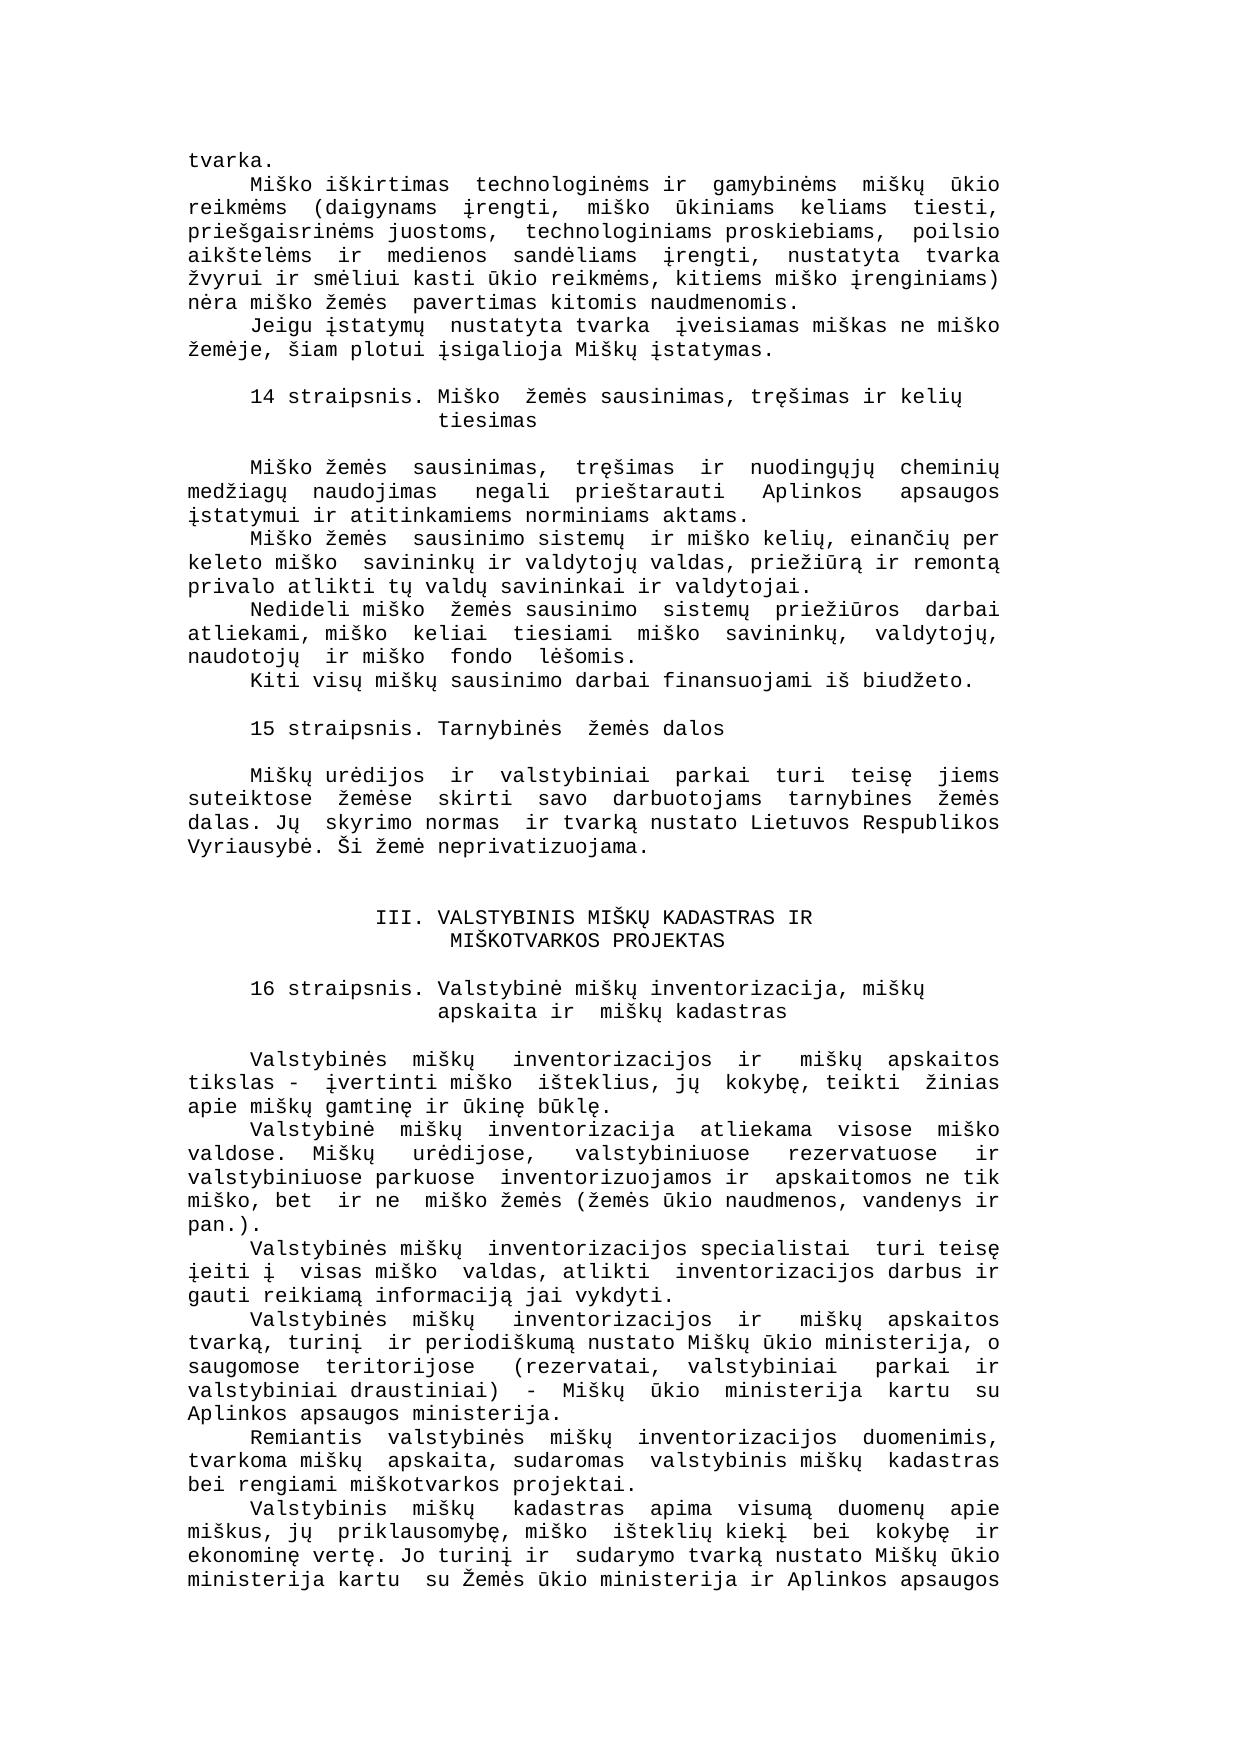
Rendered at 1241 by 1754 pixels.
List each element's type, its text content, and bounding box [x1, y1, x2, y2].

text Valstybinė miškų inventorizacija atliekama visose miško [187, 1119, 1053, 1143]
text ministerija kartu su Žemės ūkio ministerija ir Aplinkos apsaugos [187, 1569, 1053, 1592]
text apskaita ir miškų kadastras [187, 1001, 1053, 1025]
text Valstybinis miškų kadastras apima visumą duomenų apie [187, 1498, 1053, 1521]
text Jeigu įstatymų nustatyta tvarka įveisiamas miškas ne miško [187, 316, 1053, 339]
text pan.). [187, 1214, 1053, 1238]
text Valstybinės miškų inventorizacijos ir miškų apskaitos [187, 1309, 1053, 1332]
text priešgaisrinėms juostoms, technologiniams proskiebiams, poilsio [187, 221, 1053, 244]
text saugomose teritorijose (rezervatai, valstybiniai parkai ir [187, 1356, 1053, 1379]
text Miškų urėdijos ir valstybiniai parkai turi teisę jiems [187, 765, 1053, 788]
text dalas. Jų skyrimo normas ir tvarką nustato Lietuvos Respublikos [187, 812, 1053, 836]
text 16 straipsnis. Valstybinė miškų inventorizacija, miškų [187, 978, 1053, 1001]
text reikmėms (daigynams įrengti, miško ūkiniams keliams tiesti, [187, 197, 1053, 221]
text Valstybinės miškų inventorizacijos ir miškų apskaitos [187, 1048, 1053, 1072]
text privalo atlikti tų valdų savininkai ir valdytojai. [187, 576, 1053, 599]
text aikštelėms ir medienos sandėliams įrengti, nustatyta tvarka [187, 244, 1053, 268]
text Miško iškirtimas technologinėms ir gamybinėms miškų ūkio [187, 174, 1053, 197]
text įstatymui ir atitinkamiems norminiams aktams. [187, 505, 1053, 528]
text tvarką, turinį ir periodiškumą nustato Miškų ūkio ministerija, o [187, 1332, 1053, 1356]
text tiesimas [187, 410, 1053, 434]
text nėra miško žemės pavertimas kitomis naudmenomis. [187, 292, 1053, 316]
text tvarka. [187, 150, 1053, 174]
text apie miškų gamtinę ir ūkinę būklę. [187, 1096, 1053, 1119]
text gauti reikiamą informaciją jai vykdyti. [187, 1285, 1053, 1309]
text Miško žemės sausinimo sistemų ir miško kelių, einančių per [187, 528, 1053, 552]
text valstybiniuose parkuose inventorizuojamos ir apskaitomos ne tik [187, 1167, 1053, 1190]
text Nedideli miško žemės sausinimo sistemų priežiūros darbai [187, 599, 1053, 623]
text Aplinkos apsaugos ministerija. [187, 1403, 1053, 1427]
text MIŠKOTVARKOS PROJEKTAS [187, 930, 1053, 954]
text įeiti į visas miško valdas, atlikti inventorizacijos darbus ir [187, 1261, 1053, 1285]
text Remiantis valstybinės miškų inventorizacijos duomenimis, [187, 1427, 1053, 1451]
text valdose. Miškų urėdijose, valstybiniuose rezervatuose ir [187, 1143, 1053, 1167]
text naudotojų ir miško fondo lėšomis. [187, 647, 1053, 670]
text 14 straipsnis. Miško žemės sausinimas, tręšimas ir kelių [187, 386, 1053, 410]
text medžiagų naudojimas negali prieštarauti Aplinkos apsaugos [187, 481, 1053, 505]
text valstybiniai draustiniai) - Miškų ūkio ministerija kartu su [187, 1379, 1053, 1403]
text III. VALSTYBINIS MIŠKŲ KADASTRAS IR [187, 907, 1053, 930]
text Miško žemės sausinimas, tręšimas ir nuodingųjų cheminių [187, 457, 1053, 481]
text tikslas - įvertinti miško išteklius, jų kokybę, teikti žinias [187, 1072, 1053, 1096]
text Valstybinės miškų inventorizacijos specialistai turi teisę [187, 1238, 1053, 1261]
text bei rengiami miškotvarkos projektai. [187, 1474, 1053, 1498]
text miško, bet ir ne miško žemės (žemės ūkio naudmenos, vandenys ir [187, 1190, 1053, 1214]
text 15 straipsnis. Tarnybinės žemės dalos [187, 717, 1053, 741]
text žemėje, šiam plotui įsigalioja Miškų įstatymas. [187, 339, 1053, 363]
text Vyriausybė. Ši žemė neprivatizuojama. [187, 836, 1053, 859]
text tvarkoma miškų apskaita, sudaromas valstybinis miškų kadastras [187, 1451, 1053, 1474]
text keleto miško savininkų ir valdytojų valdas, priežiūrą ir remontą [187, 552, 1053, 576]
text miškus, jų priklausomybę, miško išteklių kiekį bei kokybę ir [187, 1521, 1053, 1545]
text suteiktose žemėse skirti savo darbuotojams tarnybines žemės [187, 788, 1053, 812]
text žvyrui ir smėliui kasti ūkio reikmėms, kitiems miško įrenginiams) [187, 268, 1053, 292]
text ekonominę vertę. Jo turinį ir sudarymo tvarką nustato Miškų ūkio [187, 1545, 1053, 1569]
text Kiti visų miškų sausinimo darbai finansuojami iš biudžeto. [187, 670, 1053, 694]
text atliekami, miško keliai tiesiami miško savininkų, valdytojų, [187, 623, 1053, 647]
